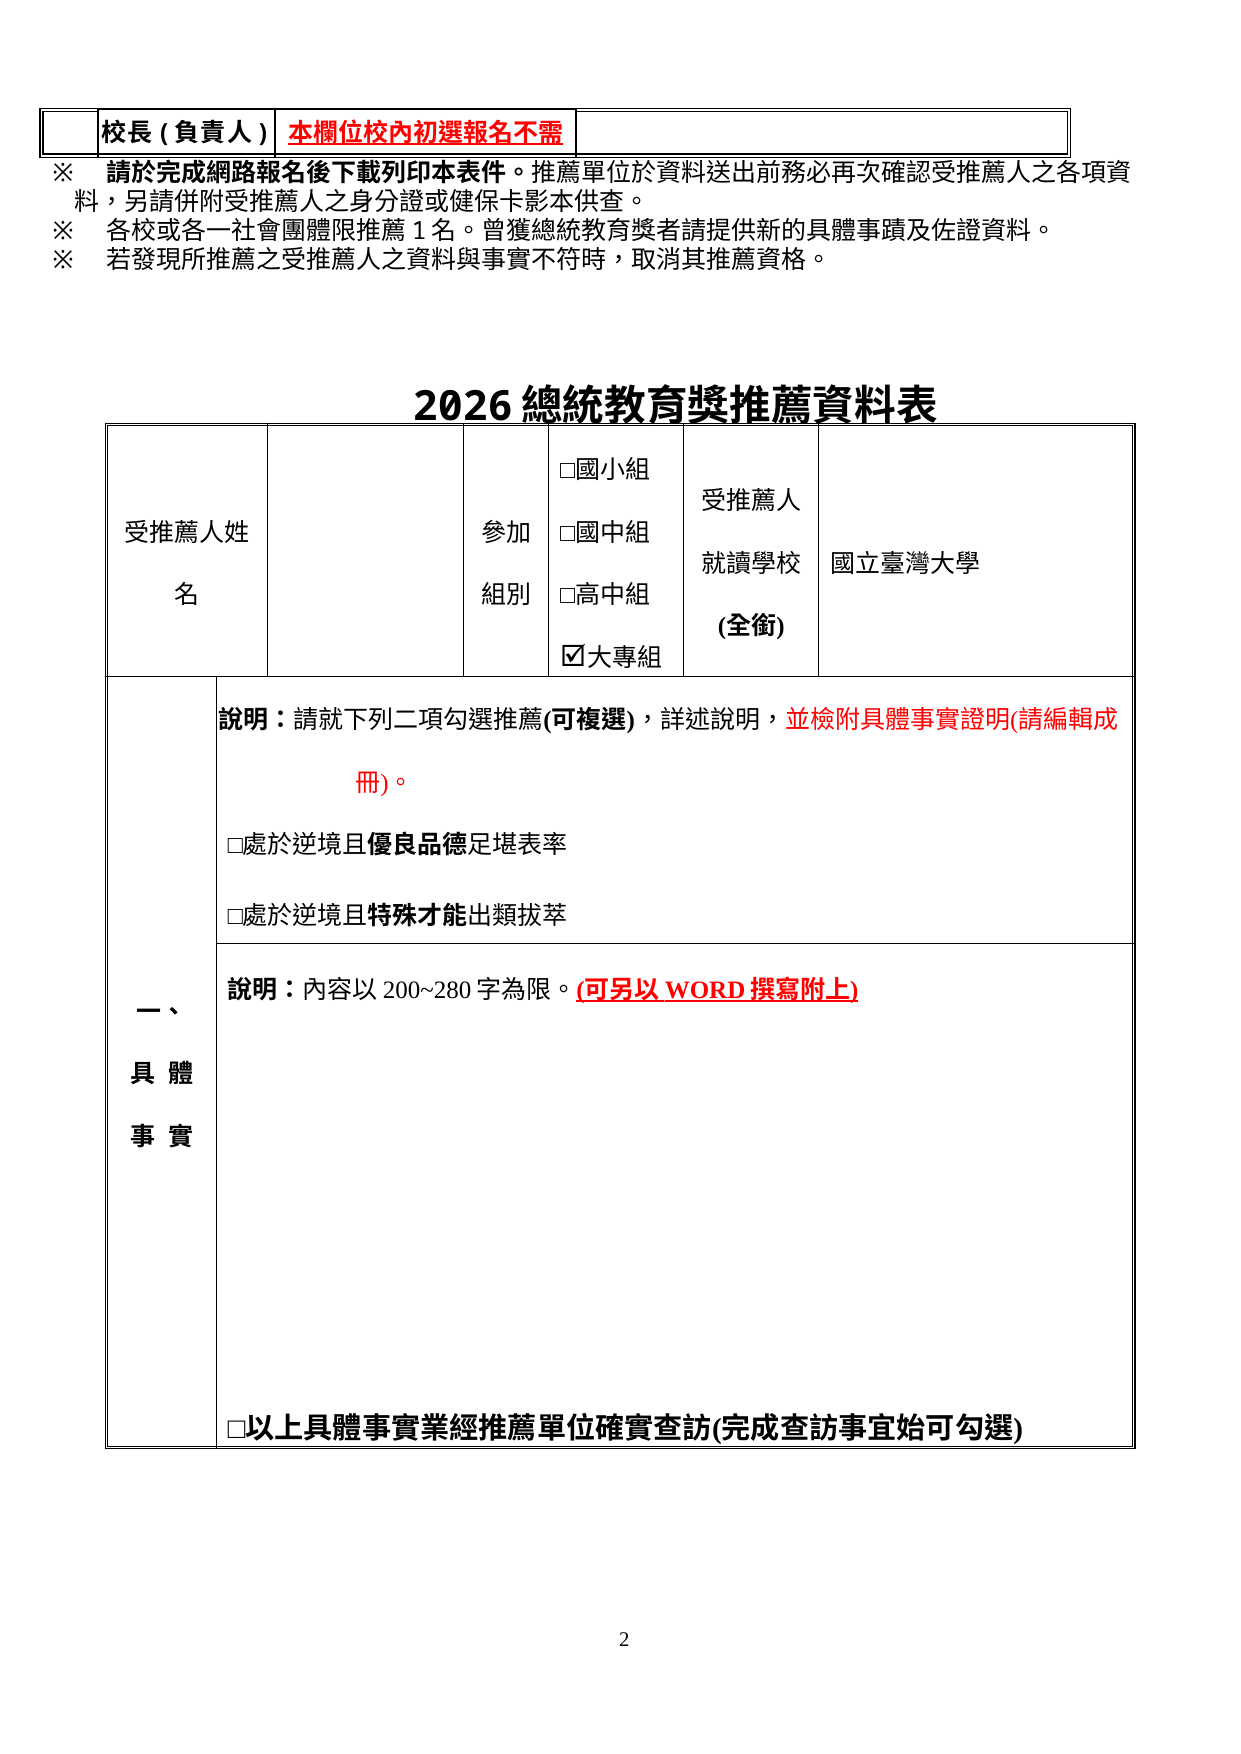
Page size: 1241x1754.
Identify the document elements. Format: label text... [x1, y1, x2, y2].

table_cell [268, 426, 463, 676]
table_header (附件2) [106, 333, 1134, 360]
table_cell [44, 112, 97, 153]
table_cell 一、具體事實 [108, 677, 216, 1446]
table_cell [106, 360, 216, 423]
table_cell 參加 組別 [464, 426, 548, 676]
table_cell 國立臺灣大學 [819, 426, 1132, 676]
table_cell [577, 112, 1067, 153]
table_cell 受推薦人 就讀學校 (全銜) [684, 426, 818, 676]
list 請於完成網路報名後下載列印本表件。推薦單位於資料送出前務必再次確認受推薦人之各項資 [48, 158, 1134, 187]
table_cell □國小組 □國中組 □高中組 大專組 [549, 426, 683, 676]
table_cell 說明：請就下列二項勾選推薦(可複選)，詳述說明，並檢附具體事實證明(請編輯成冊)。 □處於逆境且優良品德足堪表率 □處於逆境且特殊才能出類拔萃 [217, 677, 1132, 943]
table_cell 2026總統教育獎推薦資料表 [216, 360, 1134, 423]
table_cell 說明：內容以200~280字為限。(可另以WORD撰寫附上) □以上具體事實業經推薦單位確實查訪(完成查訪事宜始可勾選) [217, 944, 1132, 1446]
table_cell 受推薦人姓名 [108, 426, 267, 676]
text 料，另請併附受推薦人之身分證或健保卡影本供查。 [74, 187, 1134, 216]
list 各校或各一社會團體限推薦1名。曾獲總統教育獎者請提供新的具體事蹟及佐證資料。 [48, 216, 1134, 246]
list 若發現所推薦之受推薦人之資料與事實不符時，取消其推薦資格。 [48, 246, 1134, 275]
table_cell 本欄位校內初選報名不需填寫 [276, 110, 575, 153]
table_cell 校長(負責人)簽章 [99, 110, 274, 153]
